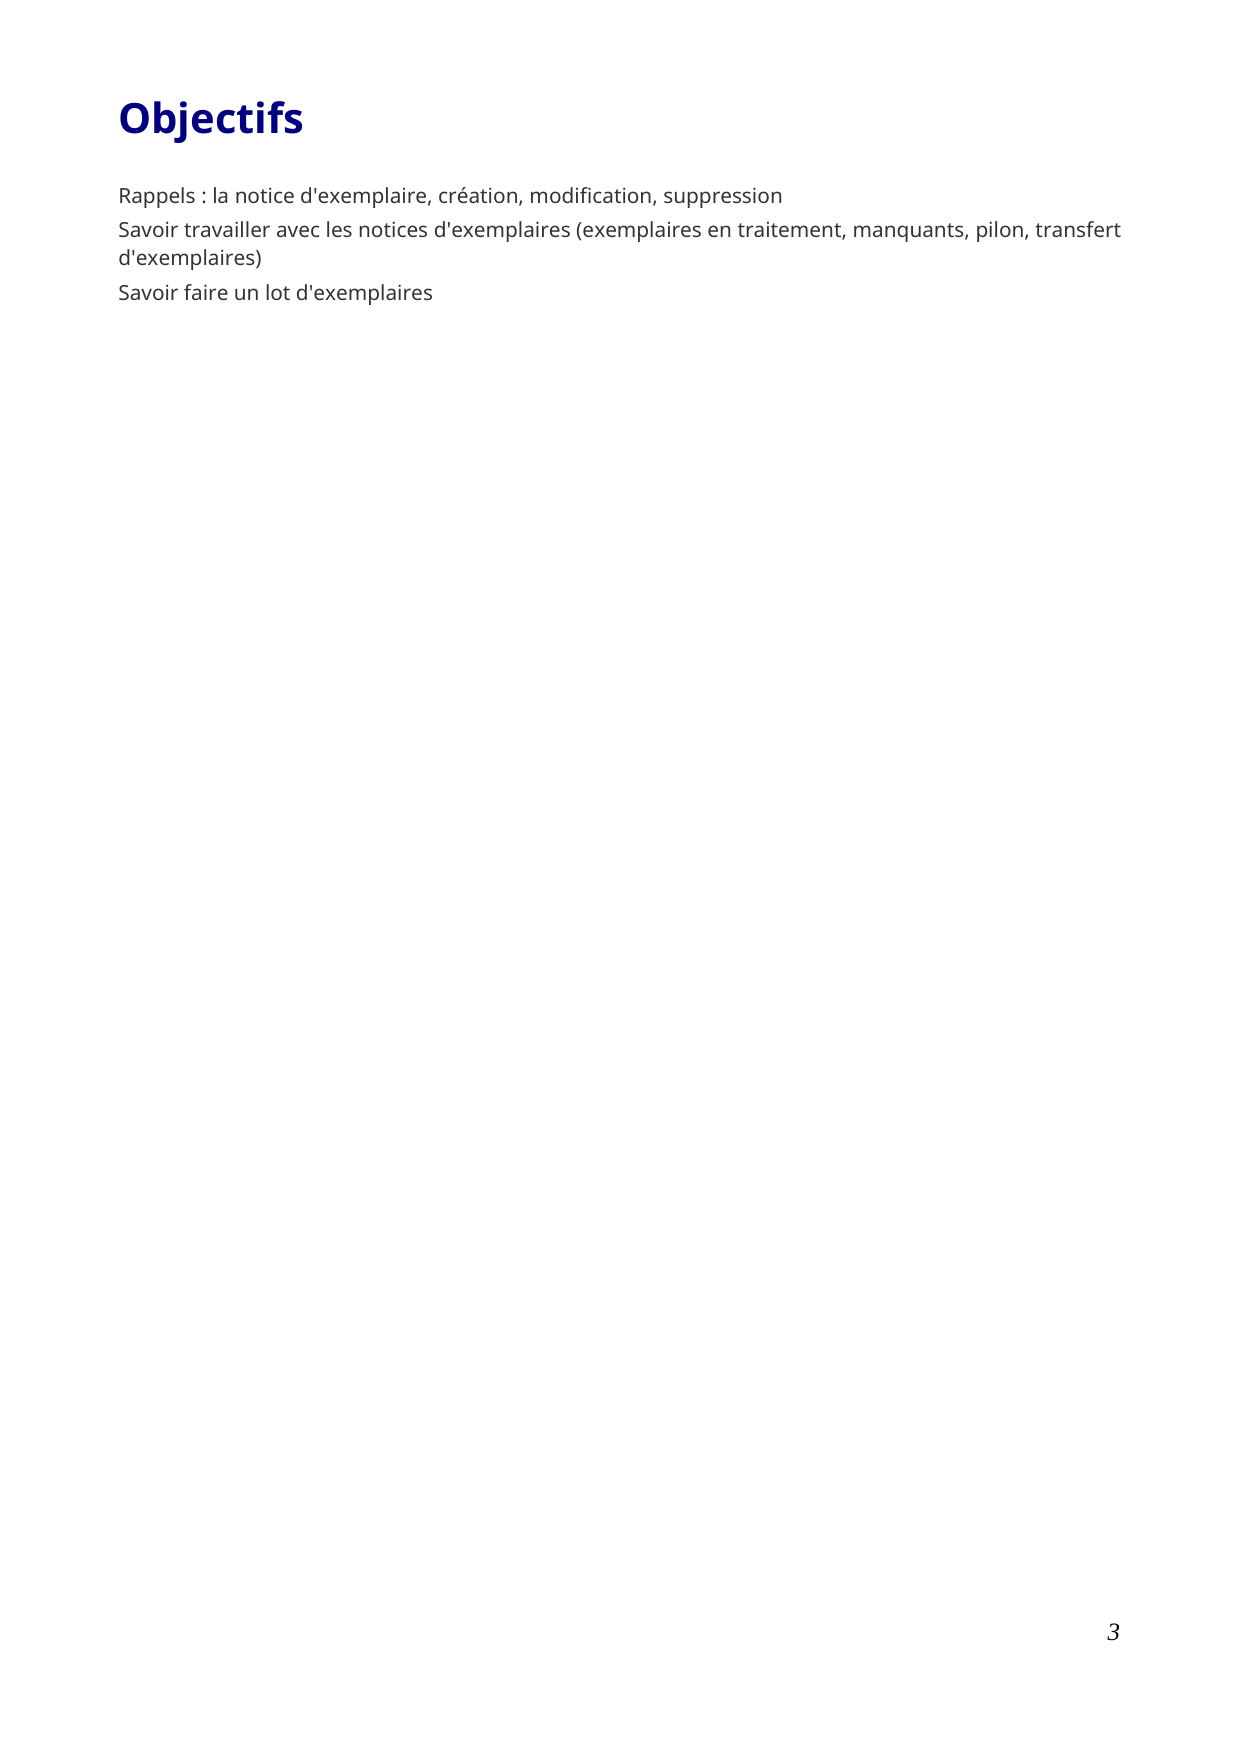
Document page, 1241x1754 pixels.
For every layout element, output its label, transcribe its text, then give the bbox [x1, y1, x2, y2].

text Savoir travailler avec les notices d'exemplaires (exemplaires en traitement, manquants, pilon, transfert d'exemplaires) [118, 215, 1122, 272]
title Objectifs [118, 88, 1122, 145]
text Savoir faire un lot d'exemplaires [118, 278, 1122, 306]
text Rappels : la notice d'exemplaire, création, modification, suppression [118, 181, 1122, 209]
